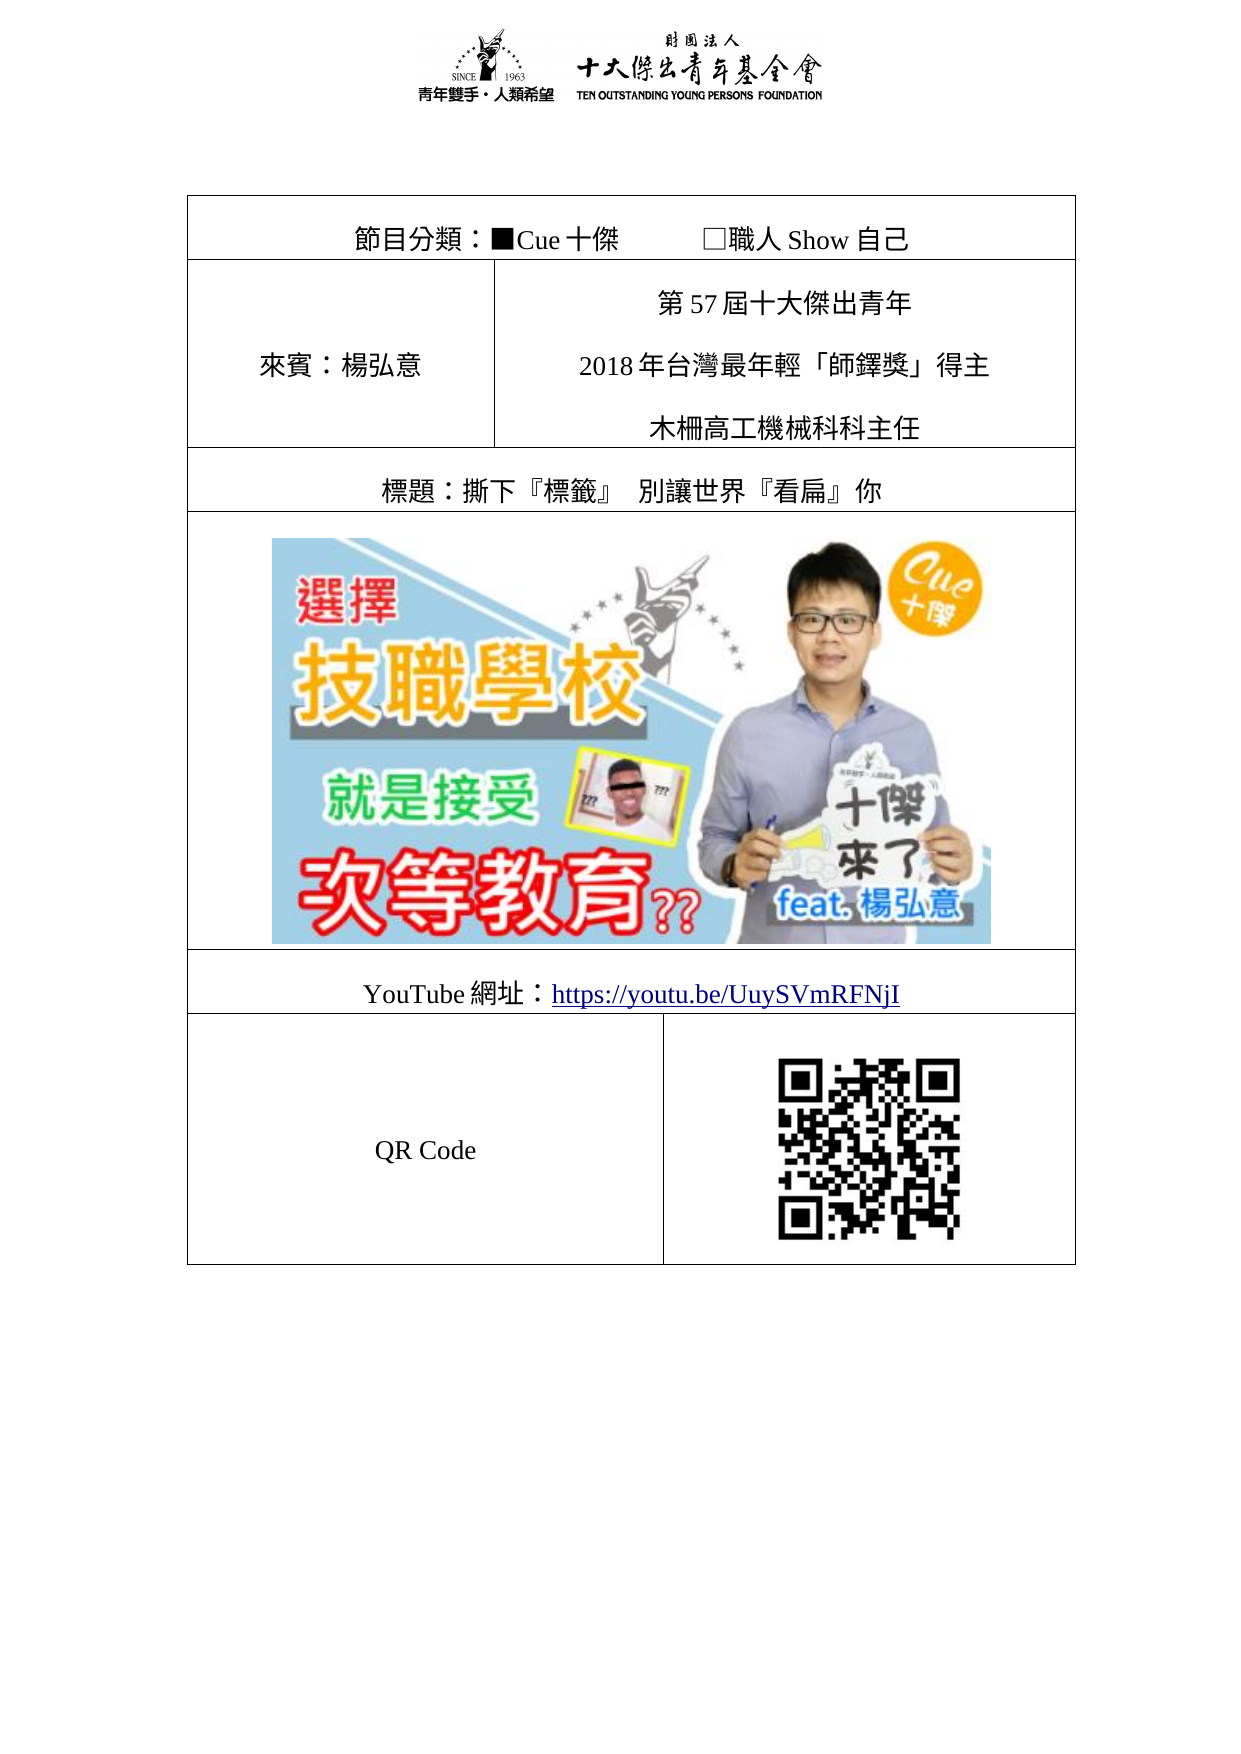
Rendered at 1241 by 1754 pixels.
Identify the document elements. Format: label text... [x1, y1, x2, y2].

table_cell 來賓：楊弘意 [188, 260, 494, 447]
table_cell QR Code [188, 1014, 663, 1264]
table_cell 第57屆十大傑出青年 2018年台灣最年輕「師鐸獎」得主 木柵高工機械科科主任 [495, 260, 1075, 447]
table_cell [188, 512, 1075, 949]
table_cell 標題：撕下『標籤』 別讓世界『看扁』你 [188, 448, 1075, 511]
table_cell YouTube網址：https://youtu.be/UuySVmRFNjI [188, 950, 1075, 1013]
table_header 節目分類：■Cue十傑 □職人Show自己 [188, 196, 1075, 259]
table_cell [664, 1014, 1075, 1264]
